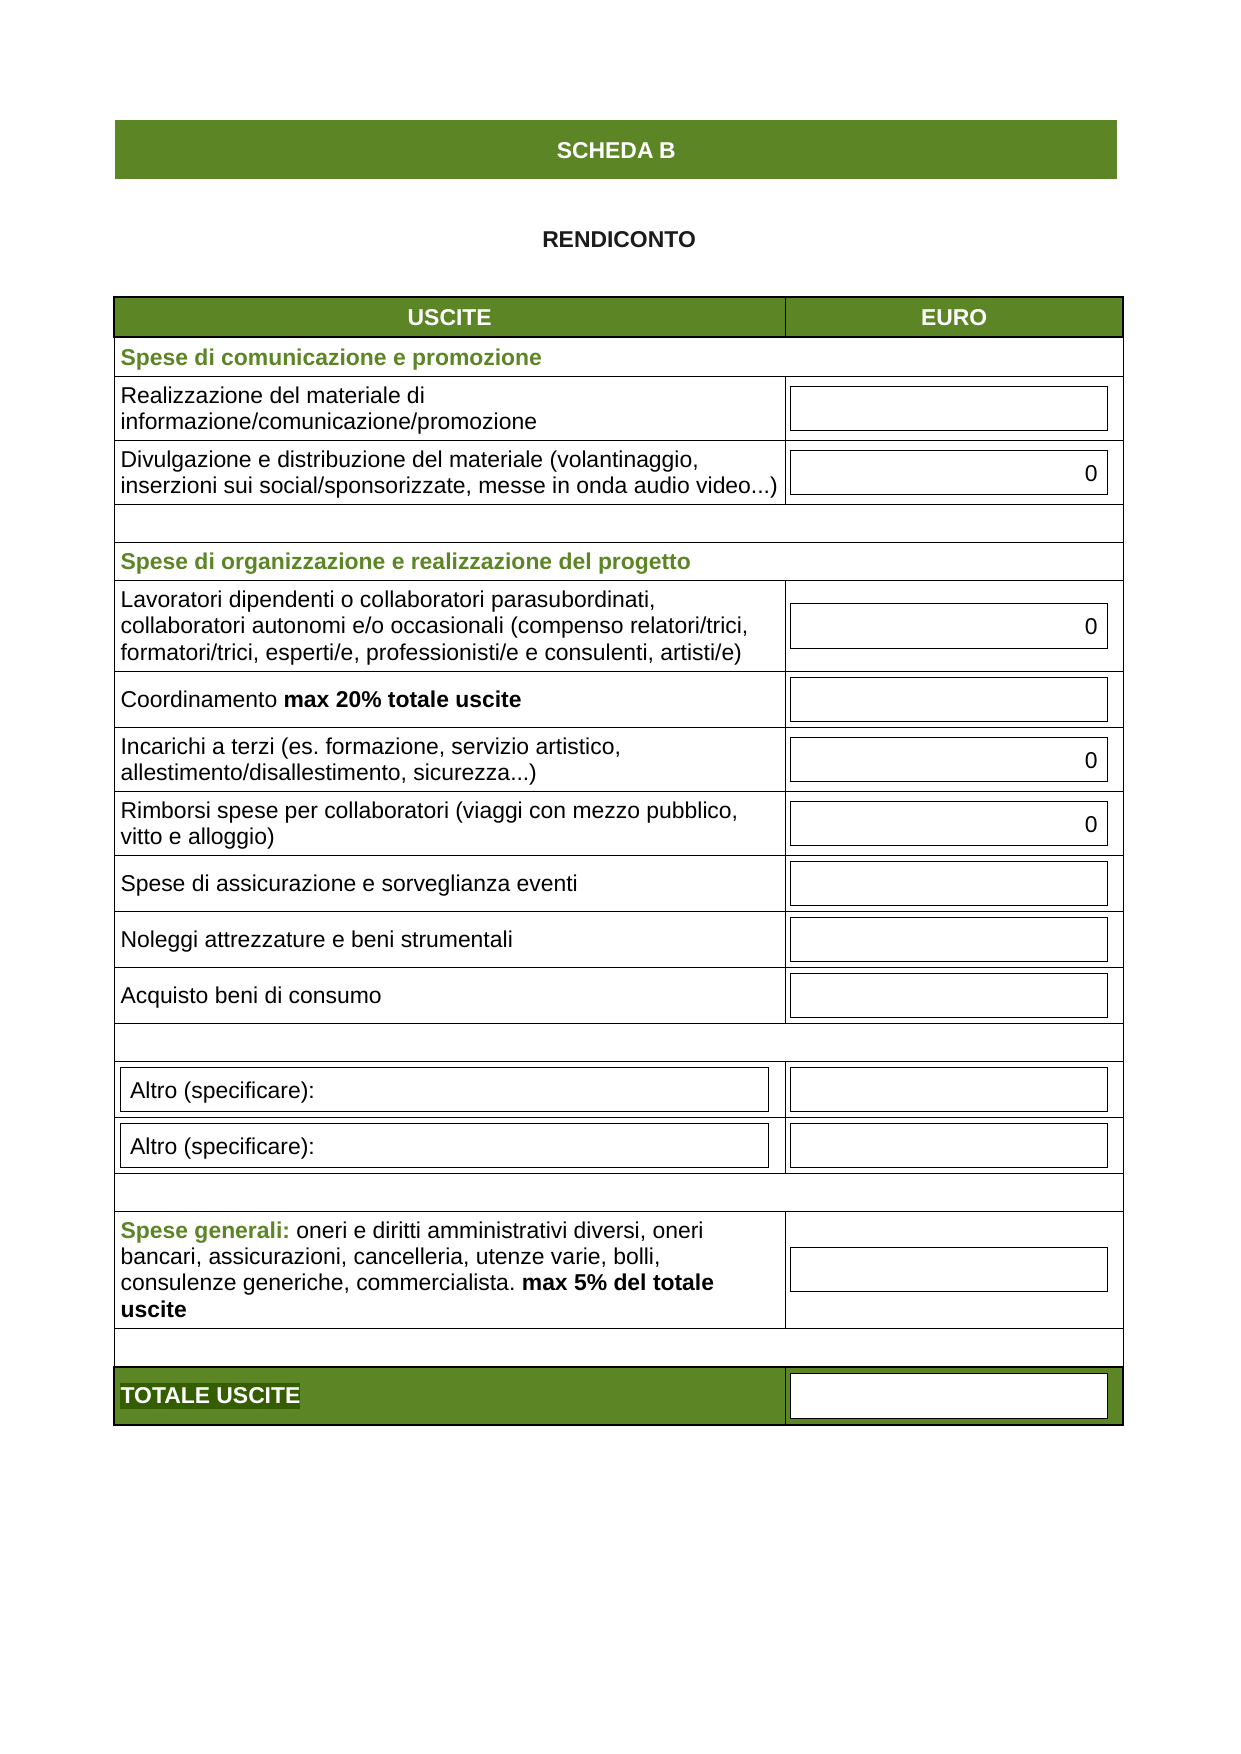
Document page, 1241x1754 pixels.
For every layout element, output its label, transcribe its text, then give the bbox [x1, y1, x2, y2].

table_cell Lavoratori dipendenti o collaboratori parasubordinati, collaboratori autonomi e/o occasionali (compenso relatori/trici, formatori/trici, esperti/e, professionisti/e e consulenti, artisti/e) [115, 581, 785, 671]
table_cell [115, 1062, 785, 1117]
table_cell [786, 792, 1123, 855]
table_header SCHEDA B [115, 120, 1117, 179]
table_cell [786, 1368, 1122, 1424]
text RENDICONTO [114, 226, 1123, 252]
table_cell [786, 441, 1123, 504]
table_cell Coordinamento max 20% totale uscite [115, 672, 785, 727]
table_cell [115, 505, 1123, 542]
table_cell Realizzazione del materiale di informazione/comunicazione/promozione [115, 377, 785, 440]
table_cell TOTALE USCITE [115, 1368, 785, 1424]
table_cell Noleggi attrezzature e beni strumentali [115, 912, 785, 967]
table_cell [115, 1174, 1123, 1211]
table_header USCITE [115, 298, 785, 336]
table_cell [786, 856, 1123, 911]
table_cell [786, 1212, 1123, 1328]
table_cell Spese di assicurazione e sorveglianza eventi [115, 856, 785, 911]
table_cell [786, 1118, 1123, 1173]
table_cell [786, 377, 1123, 440]
table_cell Spese di comunicazione e promozione [115, 338, 1123, 376]
table_cell Acquisto beni di consumo [115, 968, 785, 1023]
table_cell Spese generali: oneri e diritti amministrativi diversi, oneri bancari, assicurazioni, cancelleria, utenze varie, bolli, consulenze generiche, commercialista. max 5% del totale uscite [115, 1212, 785, 1328]
table_cell [786, 728, 1123, 791]
table_cell Spese di organizzazione e realizzazione del progetto [115, 543, 1123, 580]
table_cell [786, 581, 1123, 671]
table_cell [115, 1024, 1123, 1061]
table_cell Rimborsi spese per collaboratori (viaggi con mezzo pubblico, vitto e alloggio) [115, 792, 785, 855]
table_cell Divulgazione e distribuzione del materiale (volantinaggio, inserzioni sui social/sponsorizzate, messe in onda audio video...) [115, 441, 785, 504]
table_cell Incarichi a terzi (es. formazione, servizio artistico, allestimento/disallestimento, sicurezza...) [115, 728, 785, 791]
table_cell [115, 1329, 1123, 1366]
table_cell [115, 1118, 785, 1173]
table_cell [786, 968, 1123, 1023]
table_cell [786, 1062, 1123, 1117]
table_header EURO [786, 298, 1122, 336]
table_cell [786, 912, 1123, 967]
table_cell [786, 672, 1123, 727]
